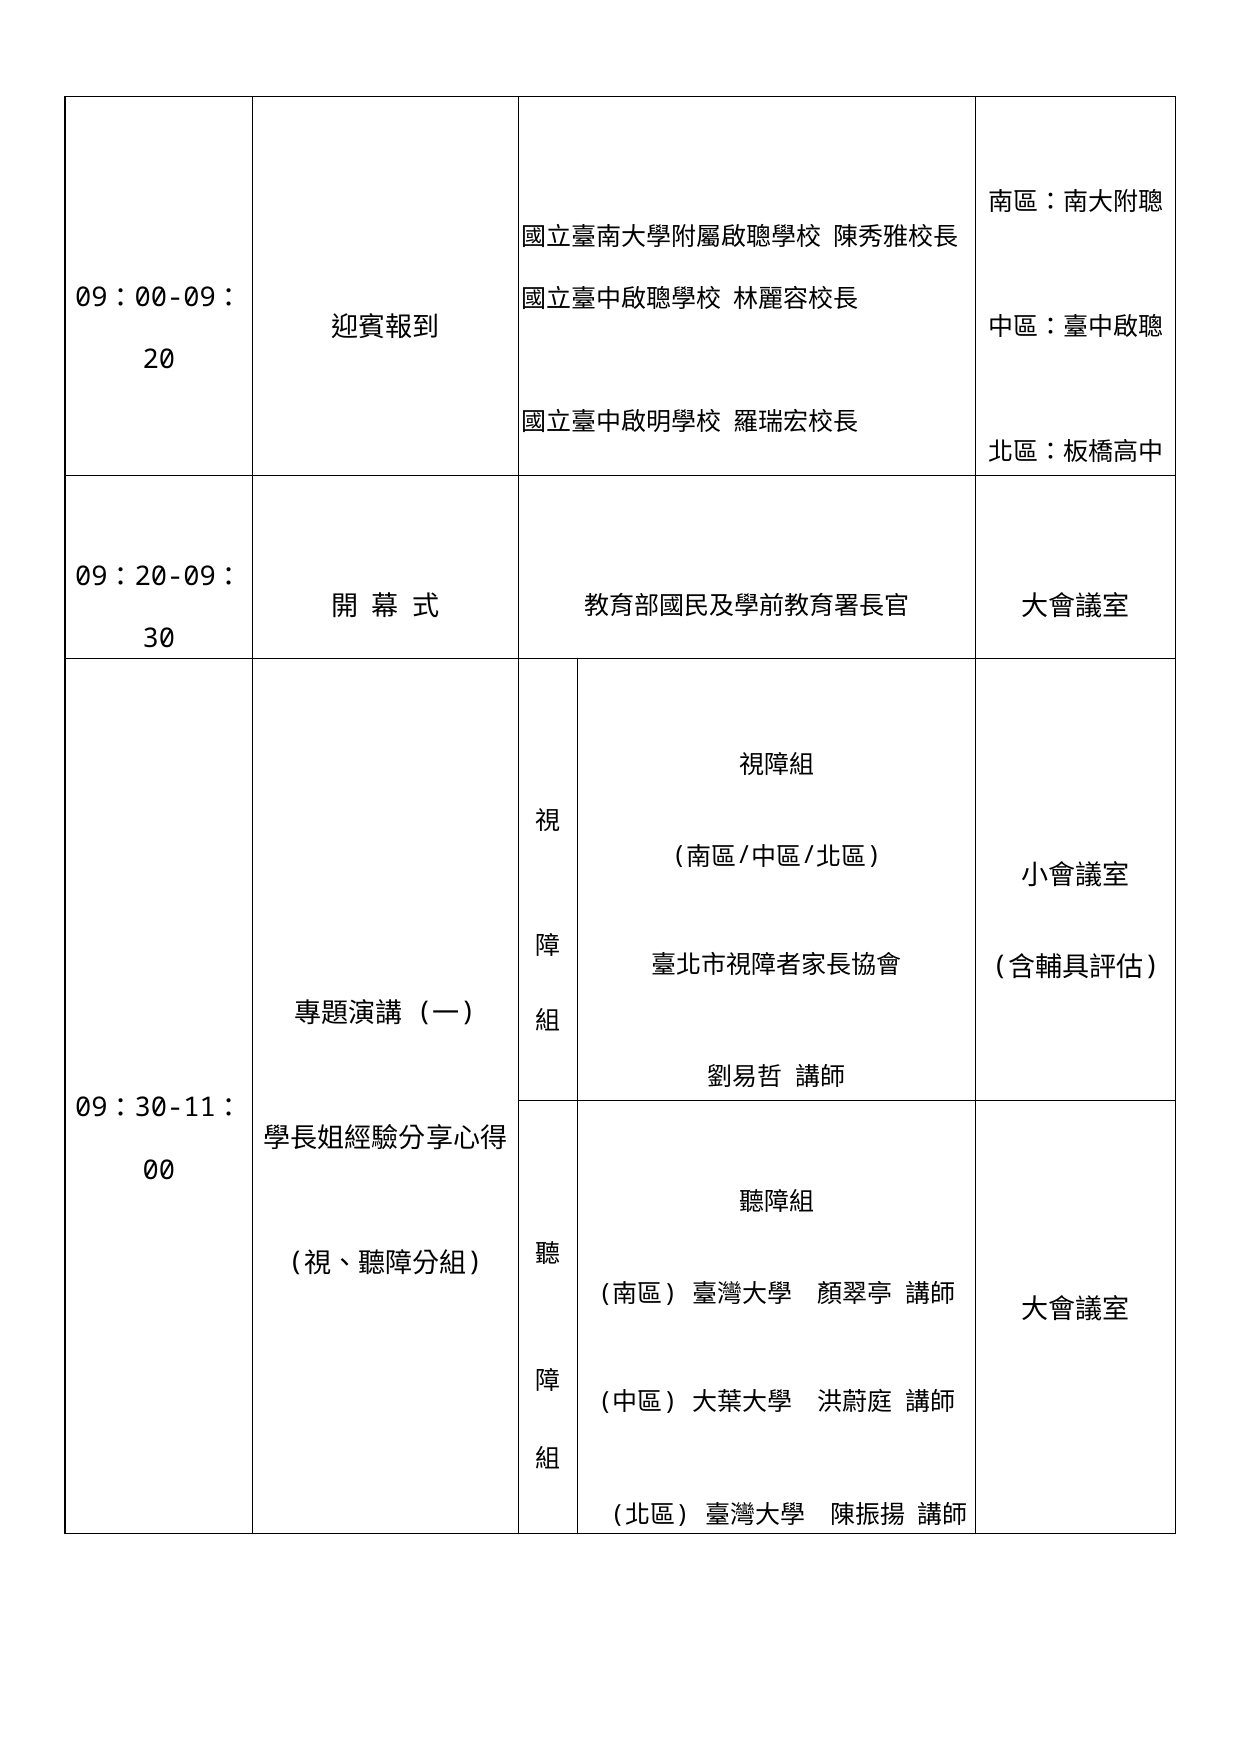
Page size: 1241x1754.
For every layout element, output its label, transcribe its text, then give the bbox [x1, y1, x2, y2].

table_cell 教育部國民及學前教育署長官 [519, 476, 975, 658]
table_cell 09：20-09：30 [66, 476, 252, 658]
table_cell 聽障組 (南區) 臺灣大學 顏翠亭 講師 (中區) 大葉大學 洪蔚庭 講師 (北區) 臺灣大學 陳振揚 講師 [578, 1101, 975, 1533]
table_cell 大會議室 [976, 1101, 1175, 1533]
table_cell 開 幕 式 [253, 476, 518, 658]
table_cell 專題演講 (一) 學長姐經驗分享心得 (視、聽障分組) [253, 659, 518, 1533]
table_cell 小會議室 (含輔具評估) [976, 659, 1175, 1100]
table_cell 南區：南大附聰 中區：臺中啟聰 北區：板橋高中 [976, 97, 1175, 475]
table_cell 迎賓報到 [253, 97, 518, 475]
table_cell 國立臺南大學附屬啟聰學校 陳秀雅校長國立臺中啟聰學校 林麗容校長 國立臺中啟明學校 羅瑞宏校長 [519, 97, 975, 475]
table_cell 09：00-09：20 [66, 97, 252, 475]
table_cell 聽 障 組 [519, 1101, 577, 1533]
table_cell 視 障 組 [519, 659, 577, 1100]
table_cell 視障組 (南區/中區/北區) 臺北市視障者家長協會 劉易哲 講師 [578, 659, 975, 1100]
table_cell 09：30-11：00 [66, 659, 252, 1533]
table_cell 大會議室 [976, 476, 1175, 658]
